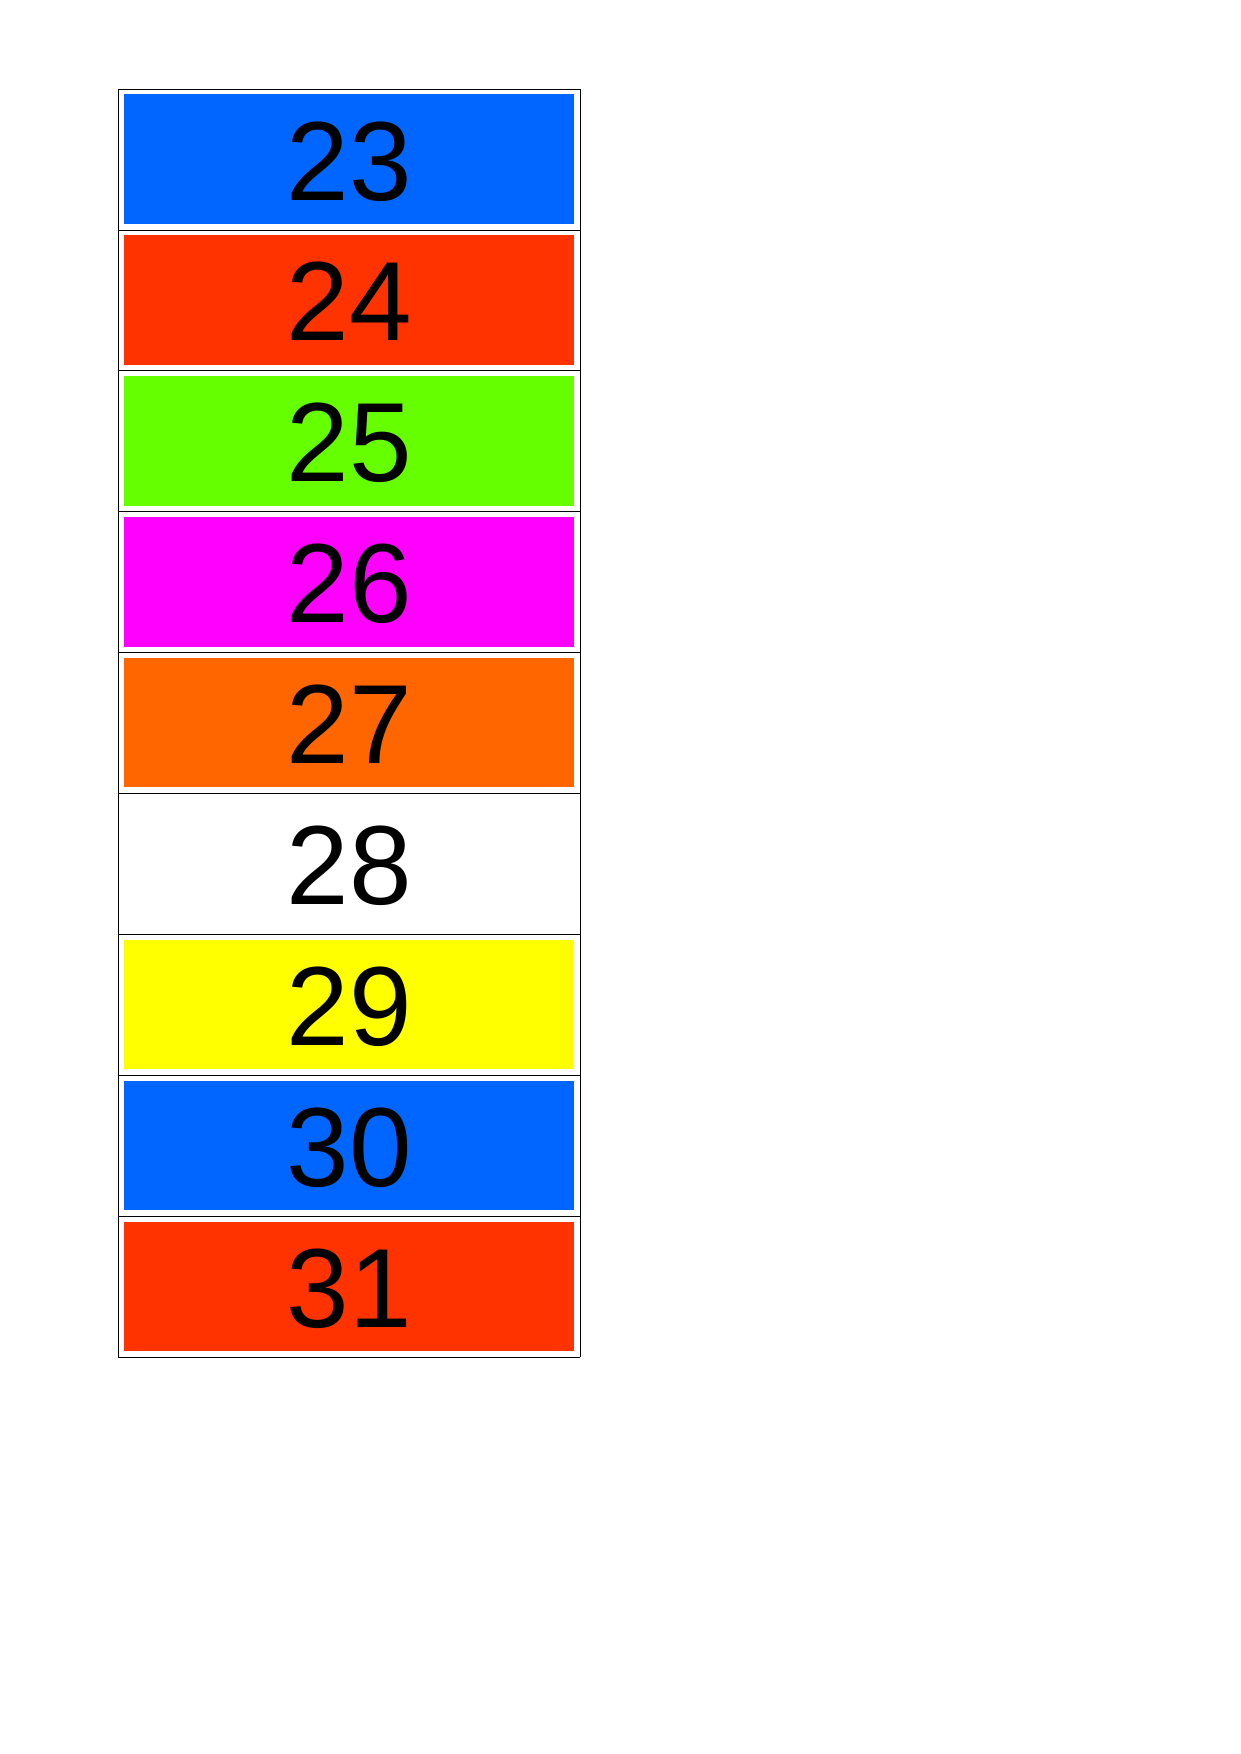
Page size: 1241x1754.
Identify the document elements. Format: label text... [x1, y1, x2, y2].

table_cell 31 [119, 1217, 580, 1357]
table_cell 25 [119, 371, 580, 511]
table_cell 30 [119, 1076, 580, 1216]
table_cell 27 [119, 653, 580, 793]
table_cell 24 [119, 231, 580, 370]
table_cell 28 [119, 794, 580, 934]
table_cell 29 [119, 935, 580, 1075]
table_cell 23 [119, 90, 580, 229]
table_cell 26 [119, 512, 580, 652]
